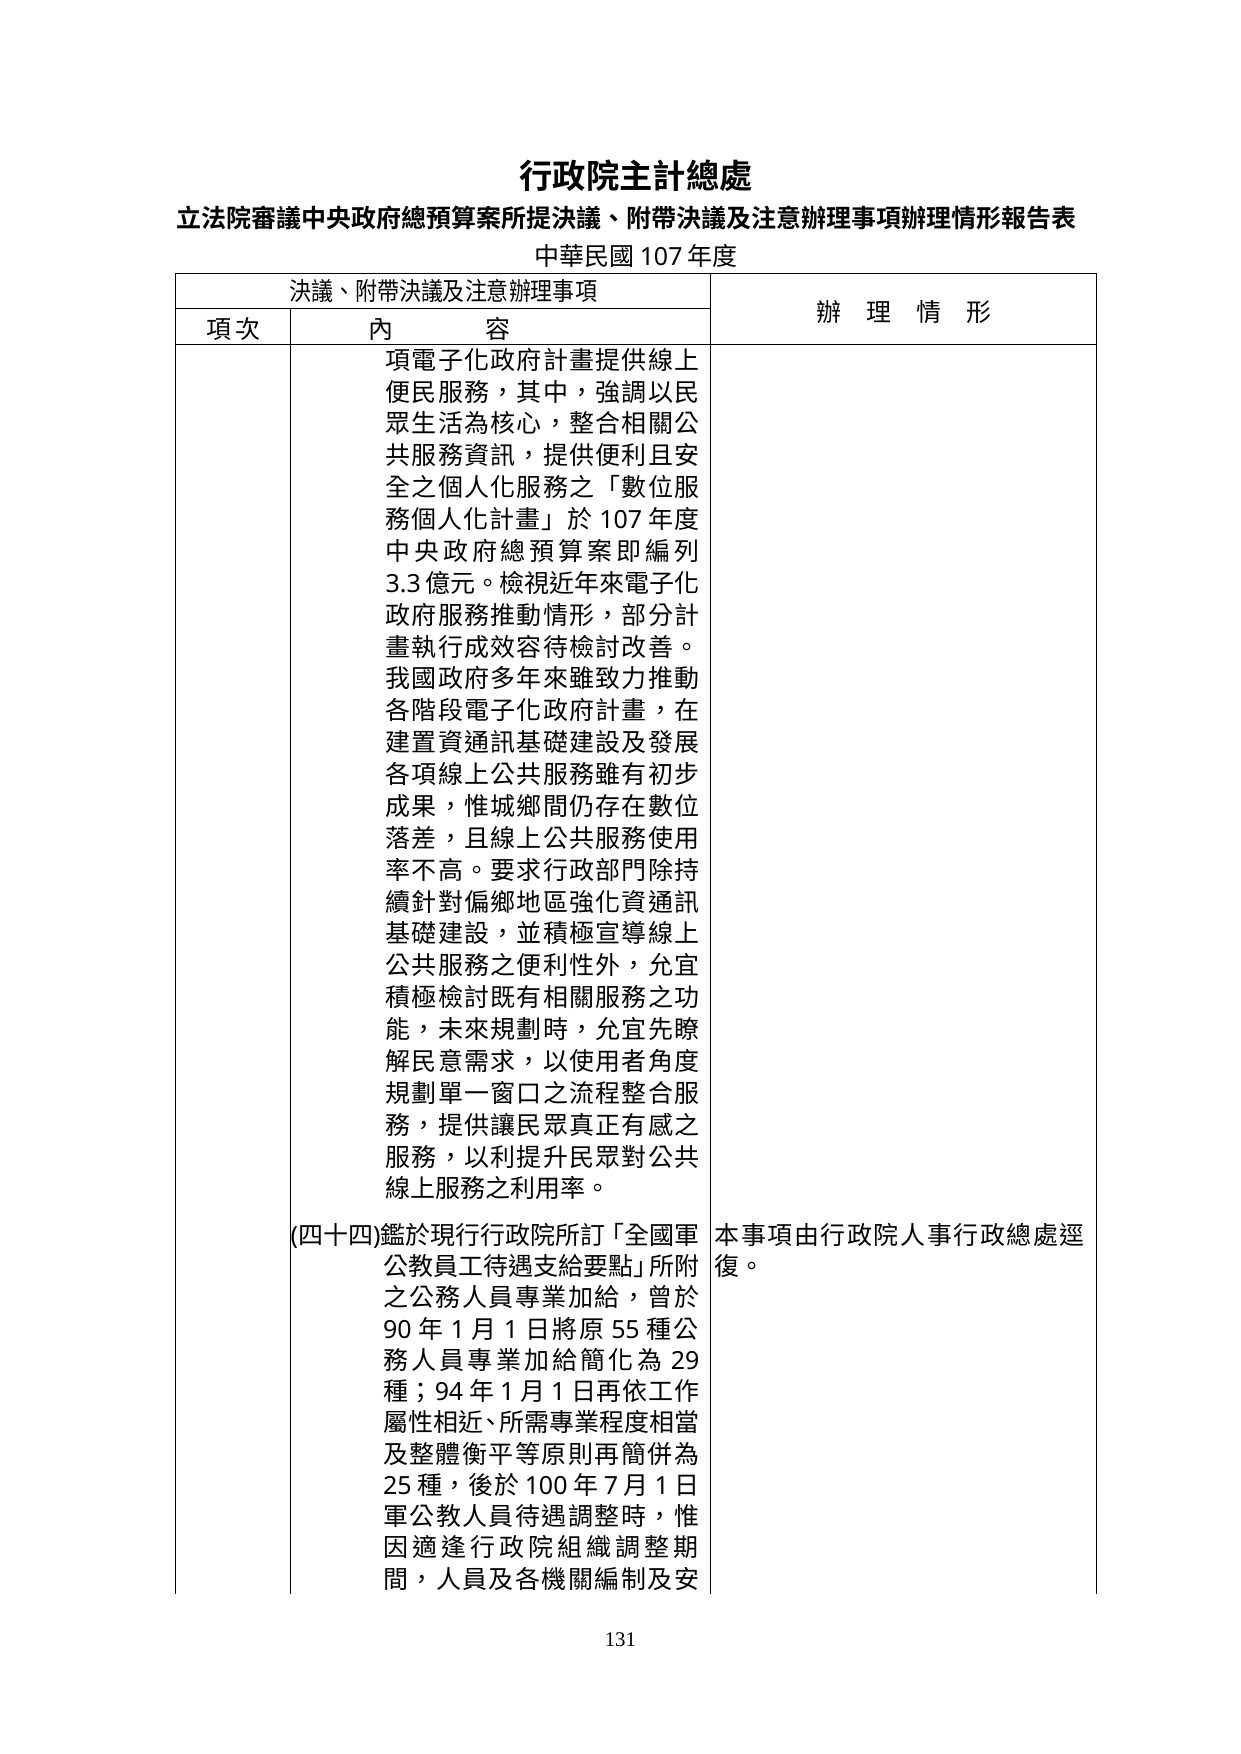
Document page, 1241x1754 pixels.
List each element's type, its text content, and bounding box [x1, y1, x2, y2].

table_cell [176, 345, 290, 1219]
table_cell 本事項由行政院人事行政總處逕復。 [711, 1219, 1096, 1594]
table_cell [176, 1219, 290, 1594]
table_cell 辦理情形 [711, 274, 1096, 344]
table_cell 項次 [176, 309, 290, 344]
table_cell (四十四)鑑於現行行政院所訂「全國軍公教員工待遇支給要點」所附之公務人員專業加給，曾於90年1月1日將原55種公務人員專業加給簡化為29種；94年1月1日再依工作屬性相近、所需專業程度相當及整體衡平等原則再簡併為25種，後於100年7月1日軍公教人員待遇調整時，惟因適逢行政院組織調整期間，人員及各機關編制及安 [291, 1219, 710, 1594]
table_cell 項電子化政府計畫提供線上便民服務，其中，強調以民眾生活為核心，整合相關公共服務資訊，提供便利且安全之個人化服務之「數位服務個人化計畫」於107年度中央政府總預算案即編列3.3億元。檢視近年來電子化政府服務推動情形，部分計畫執行成效容待檢討改善。我國政府多年來雖致力推動各階段電子化政府計畫，在建置資通訊基礎建設及發展各項線上公共服務雖有初步成果，惟城鄉間仍存在數位落差，且線上公共服務使用率不高。要求行政部門除持續針對偏鄉地區強化資通訊基礎建設，並積極宣導線上公共服務之便利性外，允宜積極檢討既有相關服務之功能，未來規劃時，允宜先瞭解民意需求，以使用者角度規劃單一窗口之流程整合服務，提供讓民眾真正有感之服務，以利提升民眾對公共線上服務之利用率。 [291, 345, 710, 1219]
table_cell [711, 345, 1096, 1219]
table_cell 決議、附帶決議及注意辦理事項 [176, 274, 710, 308]
table_cell 內 容 [291, 309, 710, 344]
table_header 行政院主計總處 立法院審議中央政府總預算案所提決議、附帶決議及注意辦理事項辦理情形報告表 中華民國107年度 [175, 150, 1096, 273]
